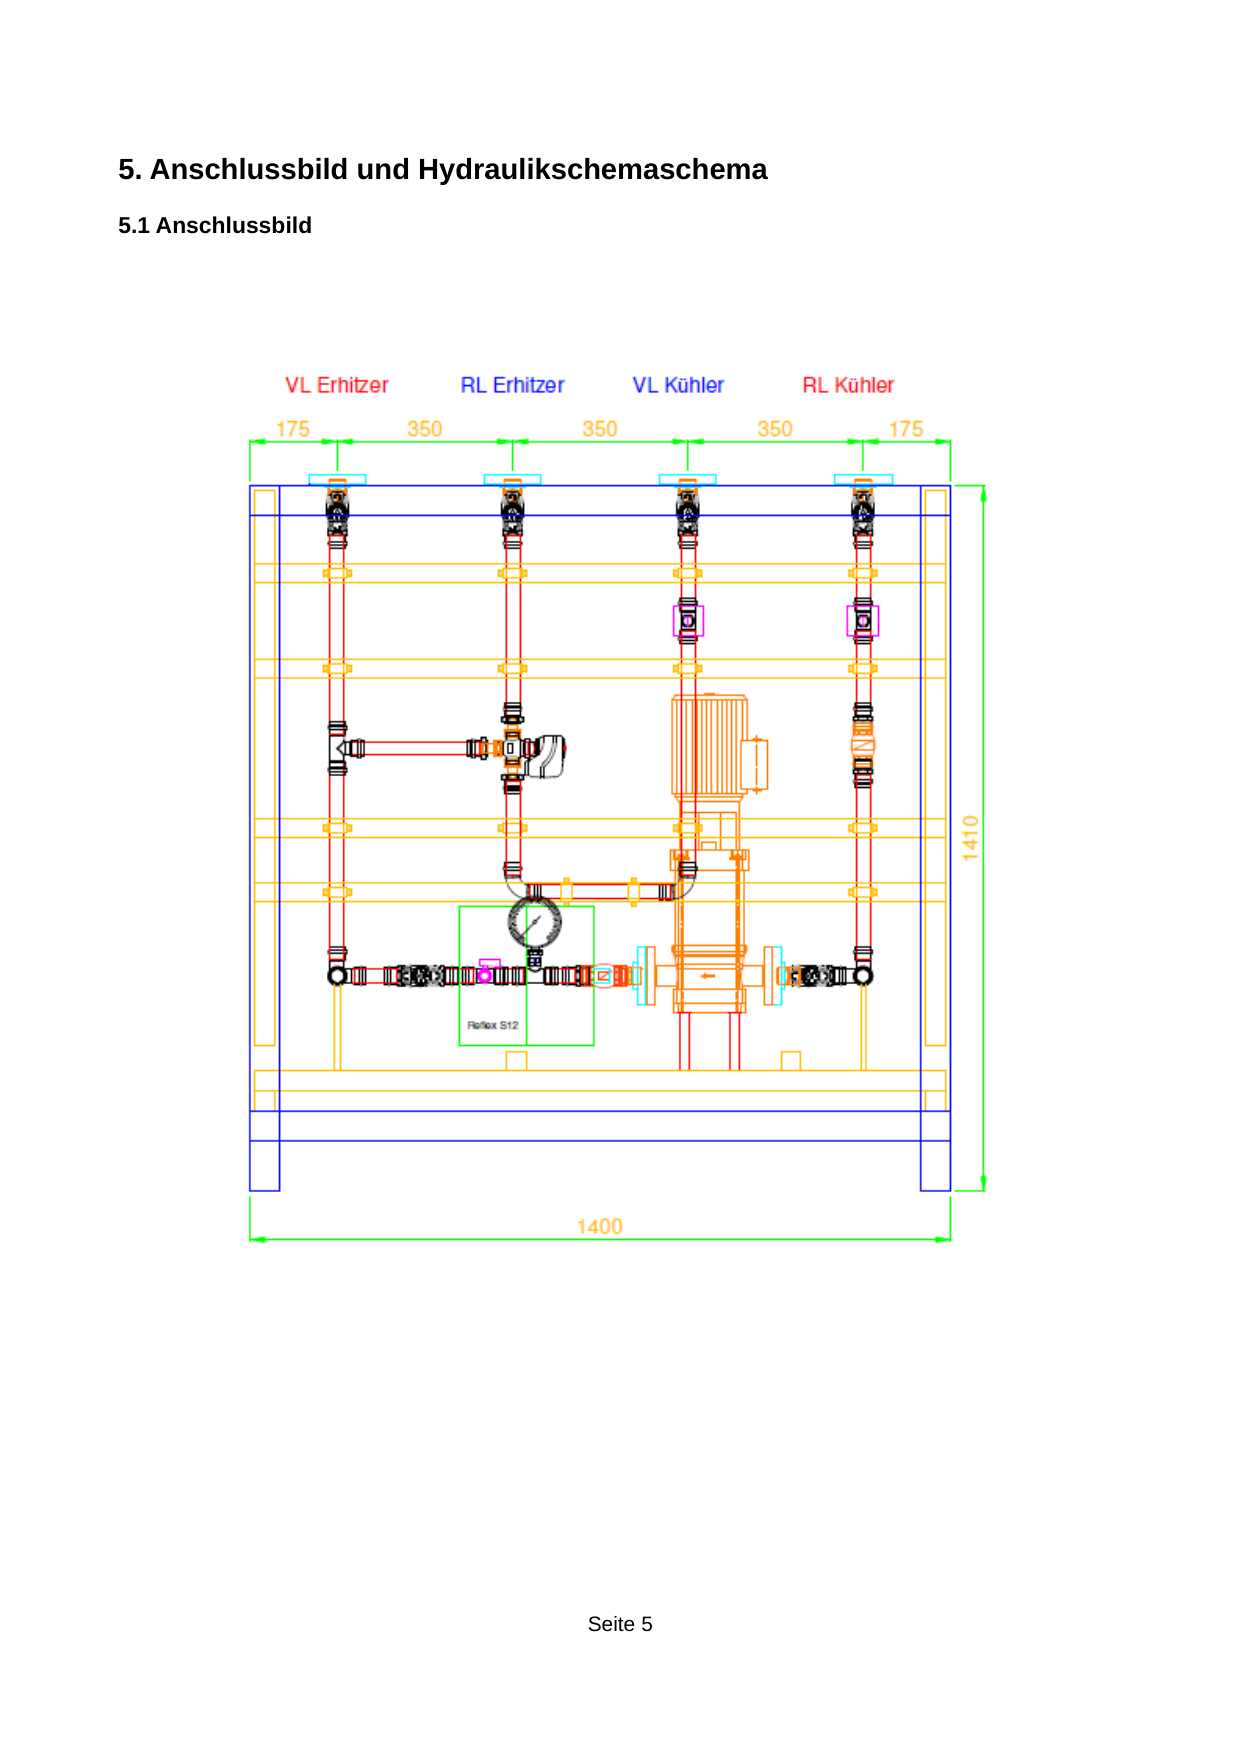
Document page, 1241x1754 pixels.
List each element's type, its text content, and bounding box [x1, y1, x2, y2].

picture [240, 371, 1000, 1253]
text 5. Anschlussbild und Hydraulikschemaschema [118, 152, 1122, 185]
text 5.1 Anschlussbild [118, 212, 1122, 238]
